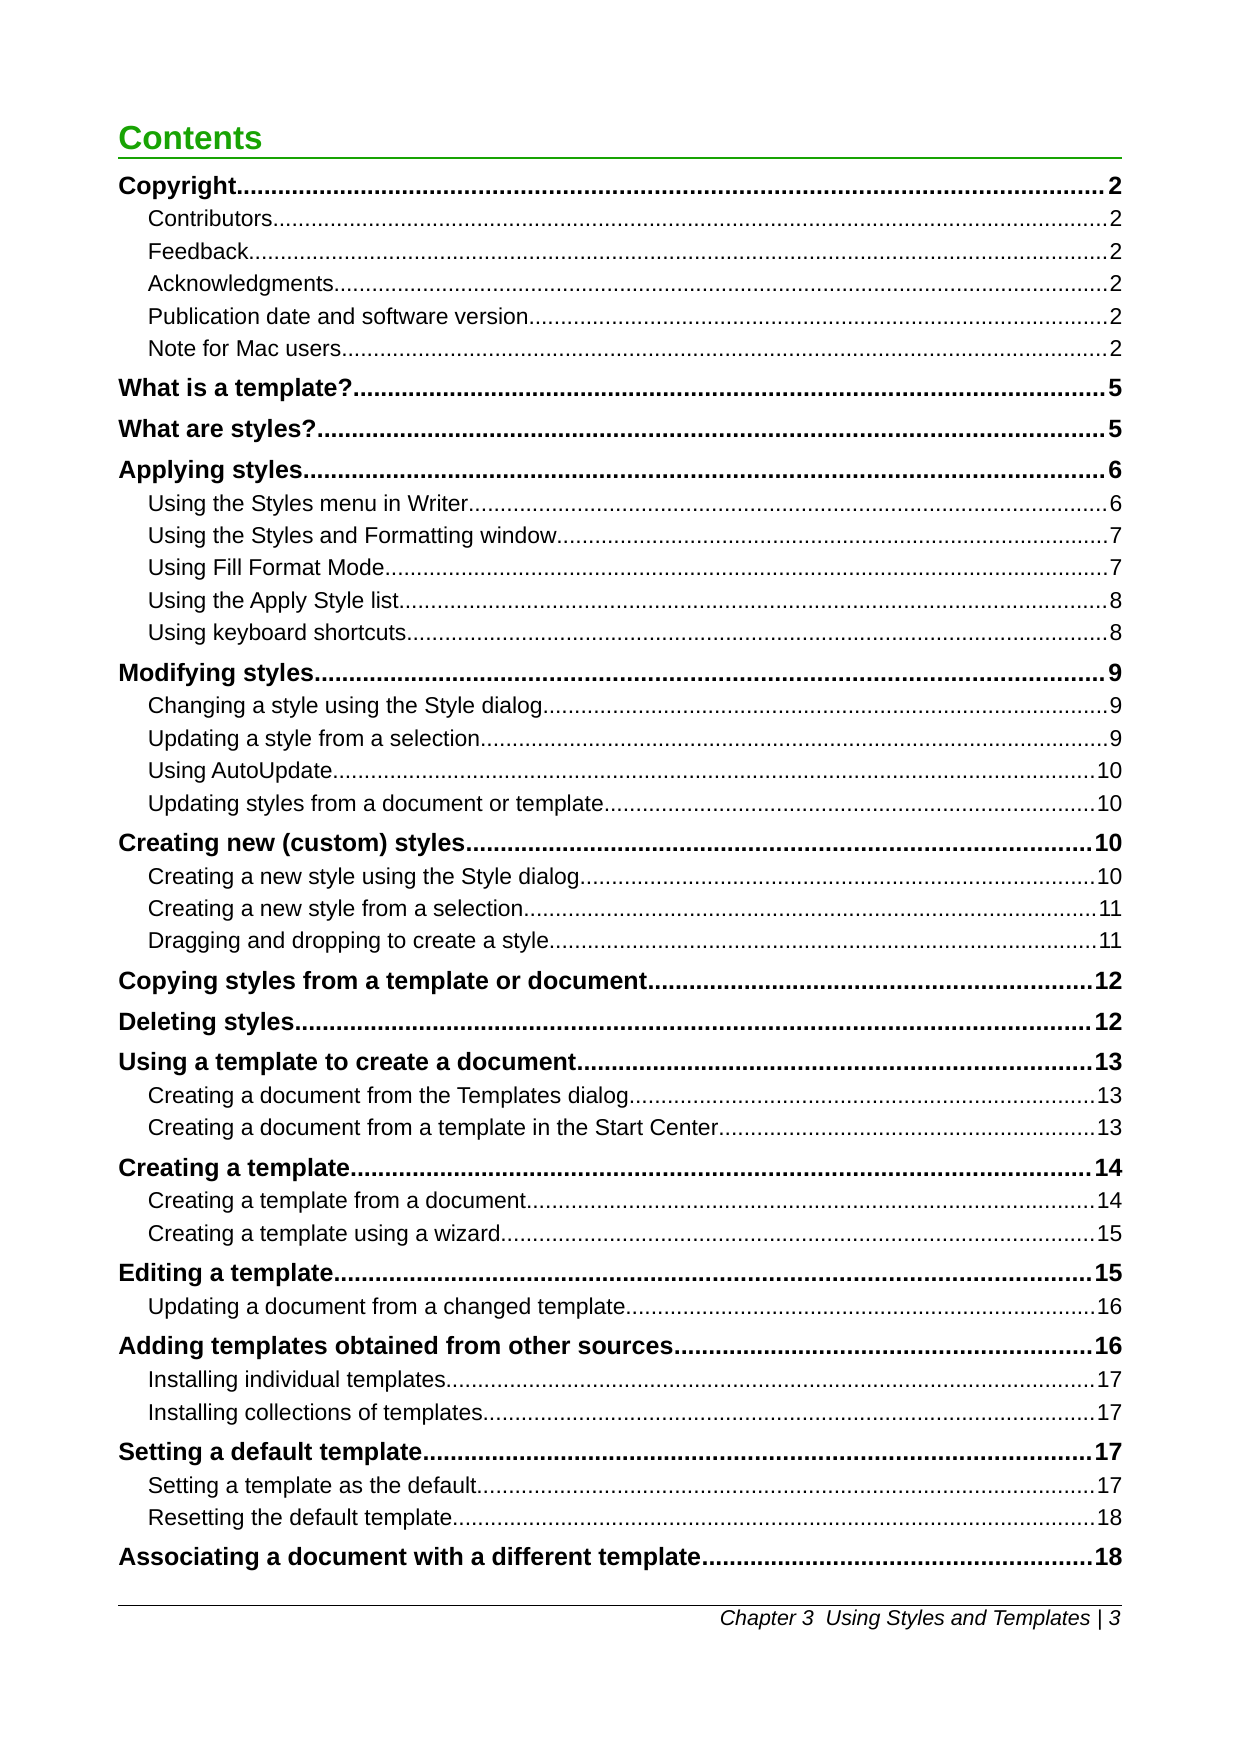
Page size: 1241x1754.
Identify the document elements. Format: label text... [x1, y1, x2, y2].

text Acknowledgments 2 [148, 270, 1122, 297]
text Changing a style using the Style dialog 9 [148, 692, 1122, 719]
text Creating a document from the Templates dialog 13 [148, 1082, 1122, 1108]
text Installing individual templates 17 [148, 1366, 1122, 1392]
text Adding templates obtained from other sources 16 [118, 1331, 1122, 1360]
text Contributors 2 [148, 205, 1122, 232]
text Using the Styles and Formatting window 7 [148, 522, 1122, 548]
text Creating a document from a template in the Start Center 13 [148, 1114, 1122, 1141]
text Feedback 2 [148, 238, 1122, 264]
text Using the Apply Style list 8 [148, 587, 1122, 613]
text Modifying styles 9 [118, 657, 1122, 686]
text Creating a template using a wizard 15 [148, 1220, 1122, 1246]
text Updating a style from a selection 9 [148, 725, 1122, 751]
text Deleting styles 12 [118, 1006, 1122, 1035]
text Updating a document from a changed template 16 [148, 1293, 1122, 1319]
text Using a template to create a document 13 [118, 1047, 1122, 1076]
text Creating a new style from a selection 11 [148, 895, 1122, 921]
text Creating a template 14 [118, 1153, 1122, 1181]
text Dragging and dropping to create a style 11 [148, 927, 1122, 954]
text Copying styles from a template or document 12 [118, 966, 1122, 994]
text Installing collections of templates 17 [148, 1398, 1122, 1425]
text Copyright 2 [118, 171, 1122, 199]
text Creating new (custom) styles 10 [118, 828, 1122, 857]
text Using Fill Format Mode 7 [148, 554, 1122, 581]
text Editing a template 15 [118, 1258, 1122, 1287]
text Setting a default template 17 [118, 1437, 1122, 1466]
text Using keyboard shortcuts 8 [148, 619, 1122, 646]
text Using AutoUpdate 10 [148, 757, 1122, 783]
text Creating a template from a document 14 [148, 1187, 1122, 1214]
subtitle Contents [118, 118, 1122, 157]
text Using the Styles menu in Writer 6 [148, 489, 1122, 516]
text Resetting the default template 18 [148, 1504, 1122, 1530]
text Setting a template as the default 17 [148, 1472, 1122, 1498]
text Publication date and software version 2 [148, 303, 1122, 329]
text Applying styles 6 [118, 455, 1122, 483]
text Updating styles from a document or template 10 [148, 789, 1122, 816]
text What are styles? 5 [118, 414, 1122, 443]
text Associating a document with a different template 18 [118, 1542, 1122, 1571]
text What is a template? 5 [118, 373, 1122, 402]
text Creating a new style using the Style dialog 10 [148, 863, 1122, 889]
text Note for Mac users 2 [148, 335, 1122, 361]
